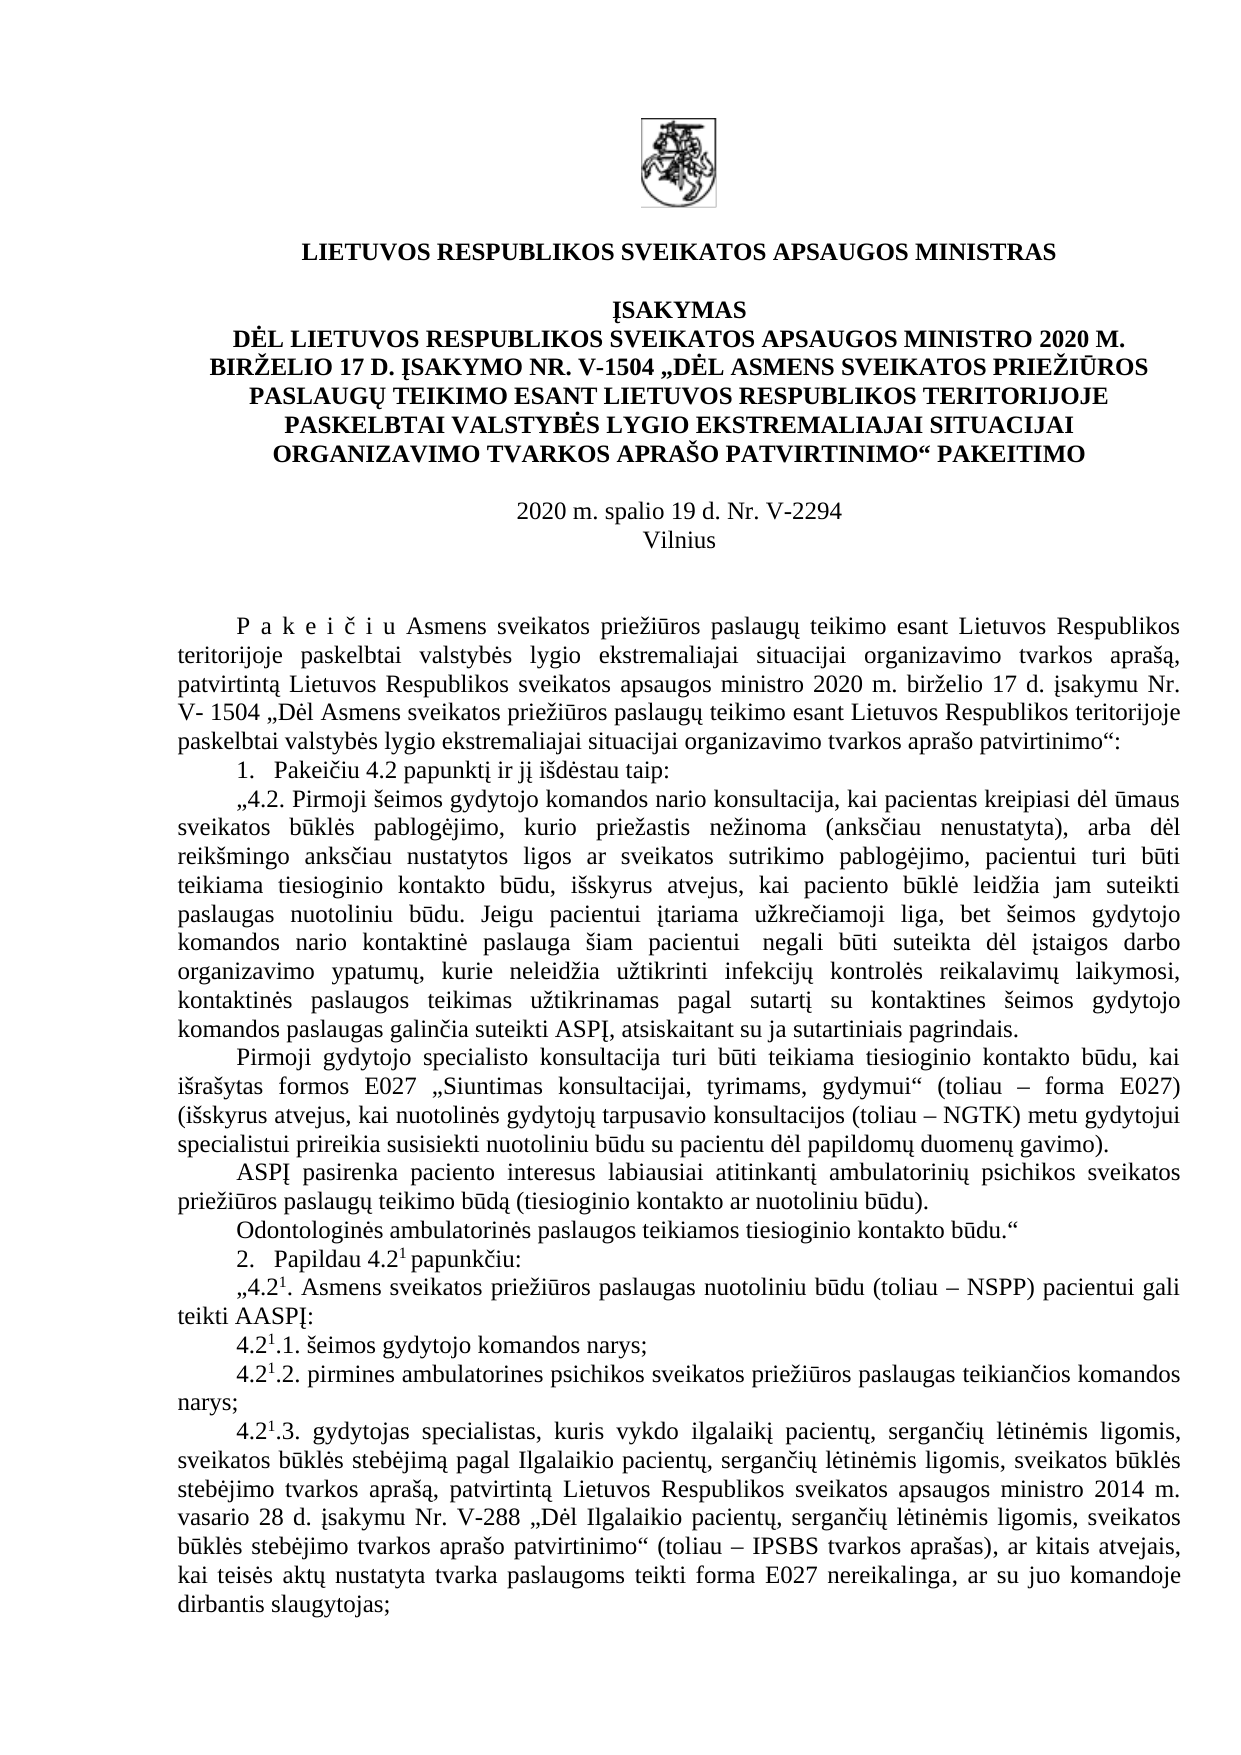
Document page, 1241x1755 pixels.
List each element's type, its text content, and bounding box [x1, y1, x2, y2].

text Pirmoji gydytojo specialisto konsultacija turi būti teikiama tiesioginio kontakto būdu, kai išrašytas formos E027 „Siuntimas konsultacijai, tyrimams, gydymui“ (toliau – forma E027) (išskyrus atvejus, kai nuotolinės gydytojų tarpusavio konsultacijos (toliau – NGTK) metu gydytojui specialistui prireikia susisiekti nuotoliniu būdu su pacientu dėl papildomų duomenų gavimo). [177, 1042, 1181, 1157]
text 4.21.3. gydytojas specialistas, kuris vykdo ilgalaikį pacientų, sergančių lėtinėmis ligomis, sveikatos būklės stebėjimą pagal Ilgalaikio pacientų, sergančių lėtinėmis ligomis, sveikatos būklės stebėjimo tvarkos aprašą, patvirtintą Lietuvos Respublikos sveikatos apsaugos ministro 2014 m. vasario 28 d. įsakymu Nr. V-288 „Dėl Ilgalaikio pacientų, sergančių lėtinėmis ligomis, sveikatos būklės stebėjimo tvarkos aprašo patvirtinimo“ (toliau – IPSBS tvarkos aprašas), ar kitais atvejais, kai teisės aktų nustatyta tvarka paslaugoms teikti forma E027 nereikalinga, ar su juo komandoje dirbantis slaugytojas; [177, 1416, 1181, 1617]
text ĮSAKYMAS [177, 295, 1181, 324]
text Vilnius [177, 525, 1181, 554]
text 1. Pakeičiu 4.2 papunktį ir jį išdėstau taip: [236, 755, 1181, 784]
text „4.2. Pirmoji šeimos gydytojo komandos nario konsultacija, kai pacientas kreipiasi dėl ūmaus sveikatos būklės pablogėjimo, kurio priežastis nežinoma (anksčiau nenustatyta), arba dėl reikšmingo anksčiau nustatytos ligos ar sveikatos sutrikimo pablogėjimo, pacientui turi būti teikiama tiesioginio kontakto būdu, išskyrus atvejus, kai paciento būklė leidžia jam suteikti paslaugas nuotoliniu būdu. Jeigu pacientui įtariama užkrečiamoji liga, bet šeimos gydytojo komandos nario kontaktinė paslauga šiam pacientui negali būti suteikta dėl įstaigos darbo organizavimo ypatumų, kurie neleidžia užtikrinti infekcijų kontrolės reikalavimų laikymosi, kontaktinės paslaugos teikimas užtikrinamas pagal sutartį su kontaktines šeimos gydytojo komandos paslaugas galinčia suteikti ASPĮ, atsiskaitant su ja sutartiniais pagrindais. [177, 784, 1181, 1042]
text „4.21. Asmens sveikatos priežiūros paslaugas nuotoliniu būdu (toliau – NSPP) pacientui gali teikti AASPĮ: [177, 1272, 1181, 1330]
text 4.21.2. pirmines ambulatorines psichikos sveikatos priežiūros paslaugas teikiančios komandos narys; [177, 1359, 1181, 1416]
text 2. Papildau 4.21 papunkčiu: [236, 1244, 1181, 1272]
text ASPĮ pasirenka paciento interesus labiausiai atitinkantį ambulatorinių psichikos sveikatos priežiūros paslaugų teikimo būdą (tiesioginio kontakto ar nuotoliniu būdu). [177, 1157, 1181, 1215]
text 2020 m. spalio 19 d. Nr. V-2294 [177, 496, 1181, 525]
text LIETUVOS RESPUBLIKOS SVEIKATOS APSAUGOS MINISTRAS [177, 237, 1181, 266]
text 4.21.1. šeimos gydytojo komandos narys; [177, 1330, 1181, 1359]
text DĖL LIETUVOS RESPUBLIKOS SVEIKATOS APSAUGOS MINISTRO 2020 M. BIRŽELIO 17 D. ĮSAKYMO NR. V-1504 „DĖL ASMENS SVEIKATOS PRIEŽIŪROS PASLAUGŲ TEIKIMO ESANT LIETUVOS RESPUBLIKOS TERITORIJOJE PASKELBTAI VALSTYBĖS LYGIO EKSTREMALIAJAI SITUACIJAI ORGANIZAVIMO TVARKOS APRAŠO PATVIRTINIMO“ PAKEITIMO [177, 324, 1181, 467]
text Odontologinės ambulatorinės paslaugos teikiamos tiesioginio kontakto būdu.“ [177, 1215, 1181, 1244]
text P a k e i č i u Asmens sveikatos priežiūros paslaugų teikimo esant Lietuvos Respublikos teritorijoje paskelbtai valstybės lygio ekstremaliajai situacijai organizavimo tvarkos aprašą, patvirtintą Lietuvos Respublikos sveikatos apsaugos ministro 2020 m. birželio 17 d. įsakymu Nr. V- 1504 „Dėl Asmens sveikatos priežiūros paslaugų teikimo esant Lietuvos Respublikos teritorijoje paskelbtai valstybės lygio ekstremaliajai situacijai organizavimo tvarkos aprašo patvirtinimo“: [177, 611, 1181, 755]
